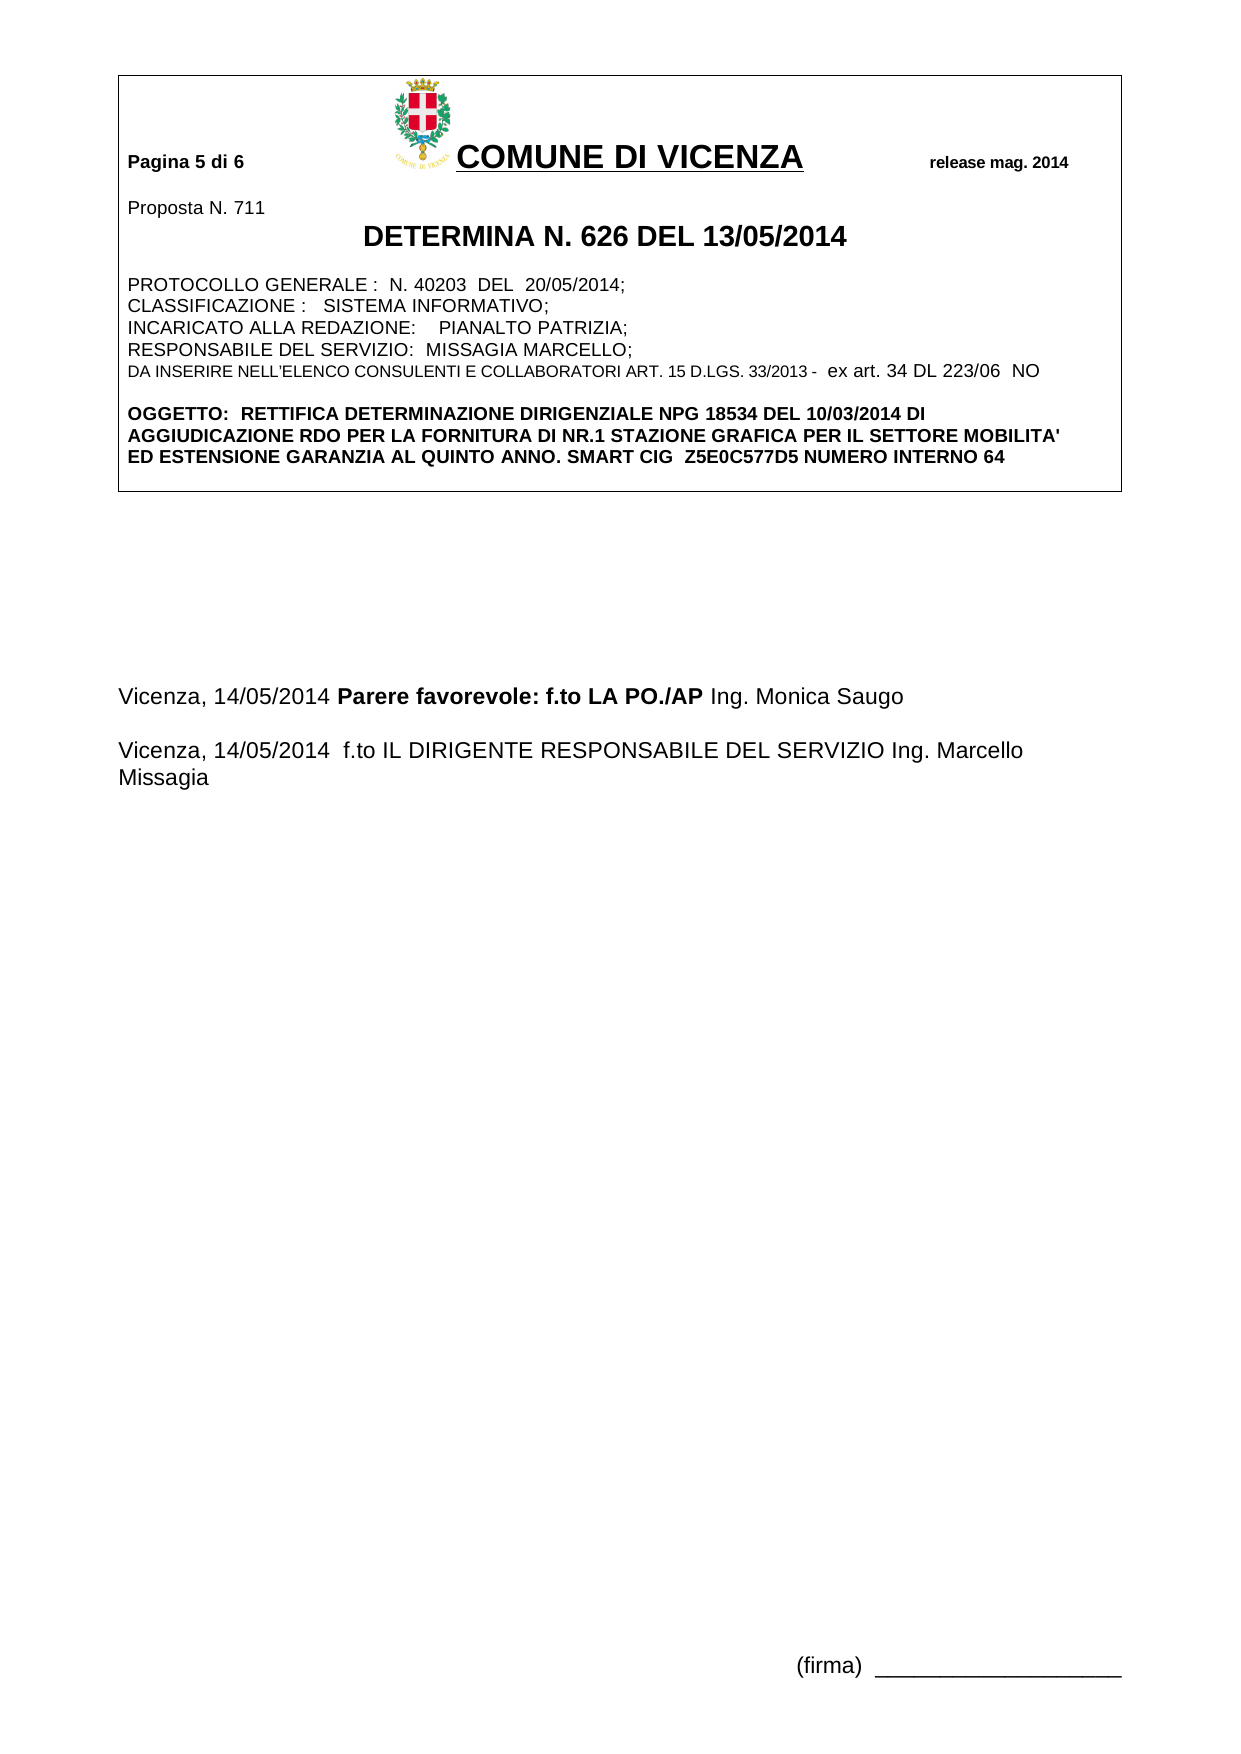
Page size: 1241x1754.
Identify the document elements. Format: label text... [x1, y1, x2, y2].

text Vicenza, 14/05/2014 Parere favorevole: f.to LA PO./AP Ing. Monica Saugo [118, 682, 1122, 709]
picture [394, 78, 451, 169]
text Vicenza, 14/05/2014 f.to IL DIRIGENTE RESPONSABILE DEL SERVIZIO Ing. Marcello Missagia [118, 736, 1122, 790]
